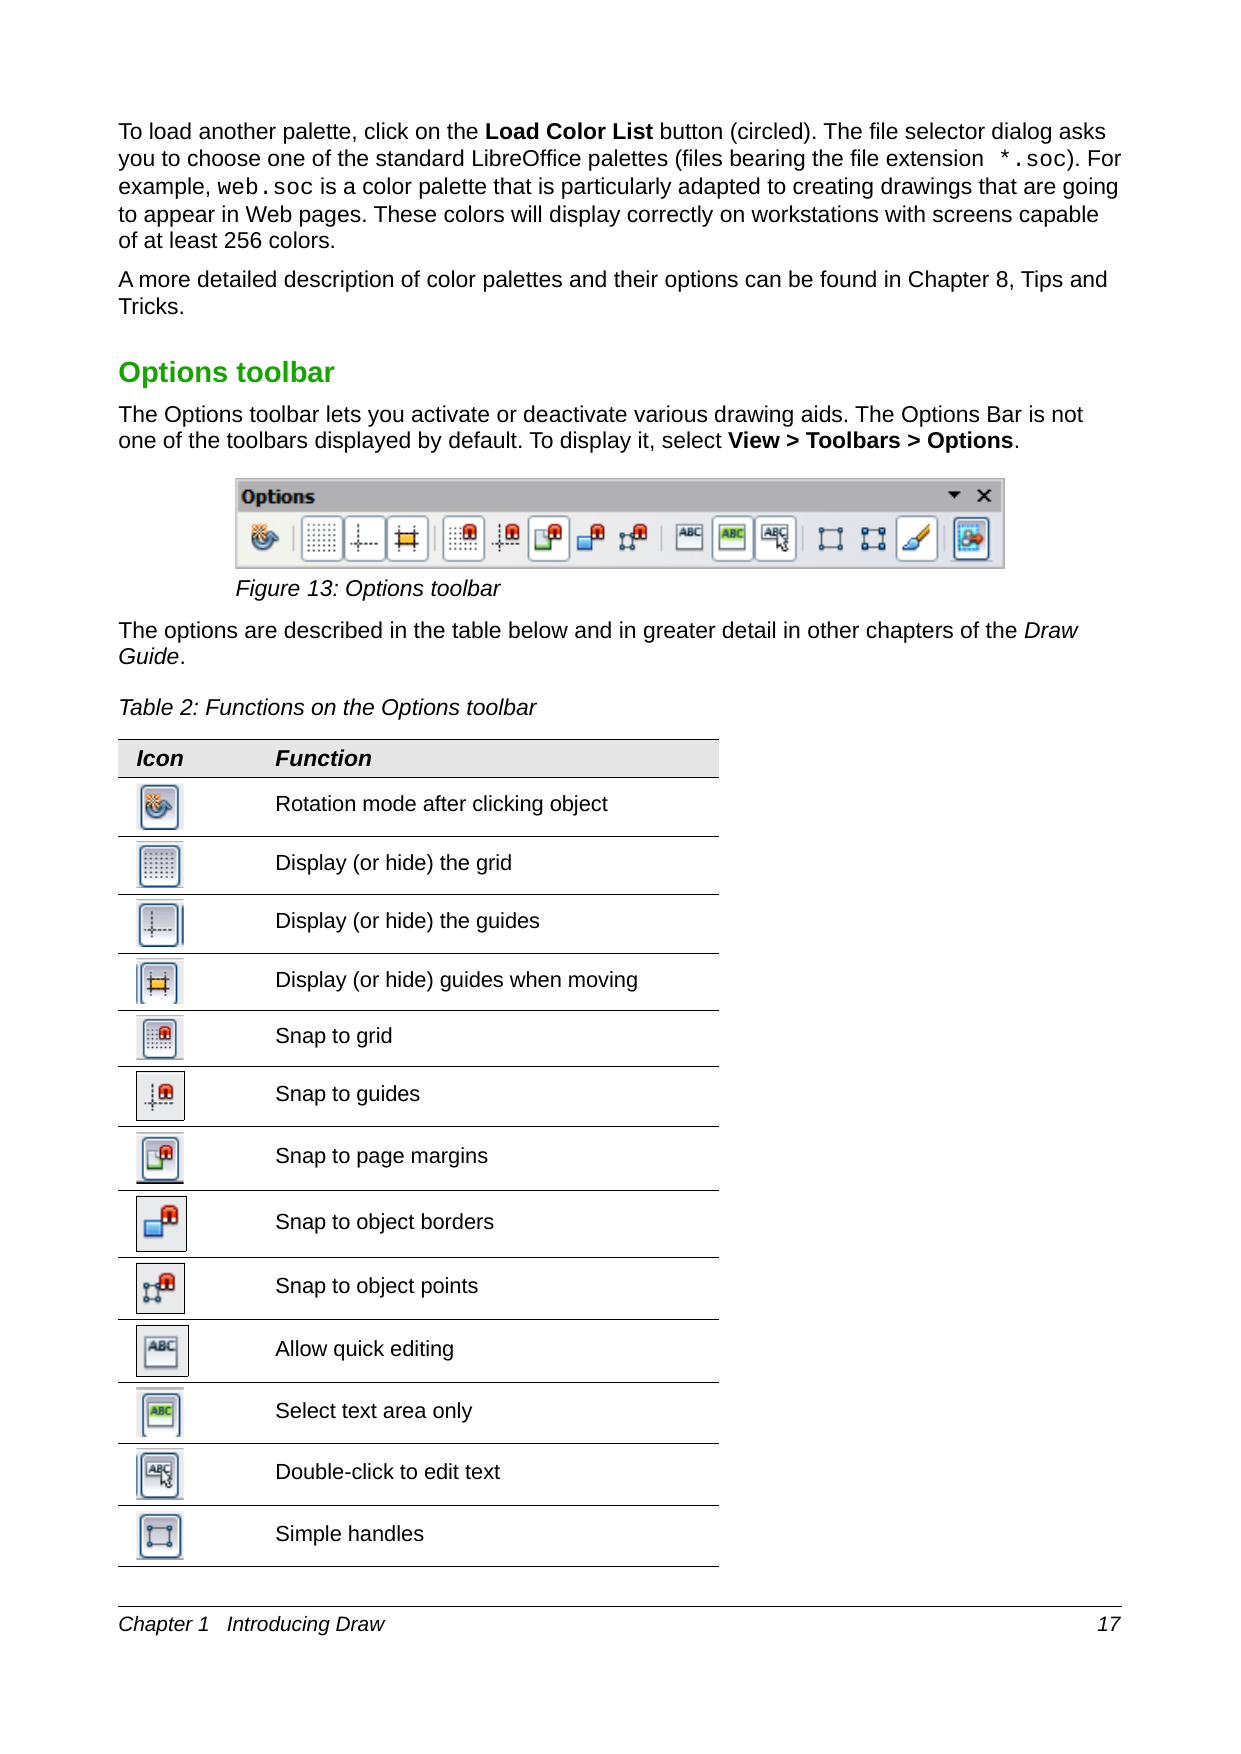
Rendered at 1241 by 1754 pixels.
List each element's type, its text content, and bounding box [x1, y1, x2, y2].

table_cell Snap to object borders [257, 1191, 719, 1257]
table_cell [118, 837, 257, 894]
picture [137, 1326, 188, 1376]
text Figure 13: Options toolbar [235, 575, 1005, 601]
picture [136, 782, 184, 830]
text The Options toolbar lets you activate or deactivate various drawing aids. The Options Bar is not one of the toolbars displayed by default. To display it, select View > Toolbars > Options. [118, 401, 1122, 453]
table_cell Display (or hide) guides when moving [257, 954, 719, 1010]
table_cell [118, 1444, 257, 1505]
table_cell [118, 1191, 257, 1257]
table_cell [118, 954, 257, 1010]
table_cell [118, 778, 257, 836]
text To load another palette, click on the Load Color List button (circled). The file selector dialog asks you to choose one of the standard LibreOffice palettes (files bearing the file extension *.soc). For example, web.soc is a color palette that is particularly adapted to creating drawings that are going to appear in Web pages. These colors will display correctly on workstations with screens capable of at least 256 colors. [118, 118, 1122, 254]
table_cell Snap to grid [257, 1011, 719, 1066]
picture [136, 1015, 184, 1060]
text A more detailed description of color palettes and their options can be found in Chapter 8, Tips and Tricks. [118, 266, 1122, 319]
picture [136, 1448, 184, 1500]
picture [137, 1264, 184, 1313]
picture [136, 1132, 184, 1184]
table_cell Display (or hide) the grid [257, 837, 719, 894]
table_header Function [257, 740, 719, 777]
table_cell [118, 1258, 257, 1319]
picture [137, 1072, 184, 1120]
table_cell Snap to page margins [257, 1127, 719, 1190]
table_cell [118, 1127, 257, 1190]
picture [136, 958, 184, 1004]
table_cell Rotation mode after clicking object [257, 778, 719, 836]
picture [136, 1511, 184, 1560]
table_cell Snap to guides [257, 1067, 719, 1126]
table_cell Select text area only [257, 1383, 719, 1443]
picture [137, 1197, 186, 1251]
text The options are described in the table below and in greater detail in other chapters of the Draw Guide. [118, 617, 1122, 669]
table_cell Snap to object points [257, 1258, 719, 1319]
table_header Icon [118, 740, 257, 777]
subtitle Options toolbar [118, 354, 1122, 388]
table_cell [118, 895, 257, 953]
text Table 2: Functions on the Options toolbar [118, 694, 1122, 721]
table_cell Display (or hide) the guides [257, 895, 719, 953]
table_cell Simple handles [257, 1506, 719, 1566]
table_cell [118, 1320, 257, 1382]
table_cell [118, 1067, 257, 1126]
table_cell [118, 1383, 257, 1443]
table_cell Allow quick editing [257, 1320, 719, 1382]
table_cell [118, 1011, 257, 1066]
picture [136, 899, 184, 947]
picture [136, 1387, 184, 1437]
picture [136, 841, 184, 888]
table_cell [118, 1506, 257, 1566]
table_cell Double-click to edit text [257, 1444, 719, 1505]
picture [235, 478, 1005, 569]
